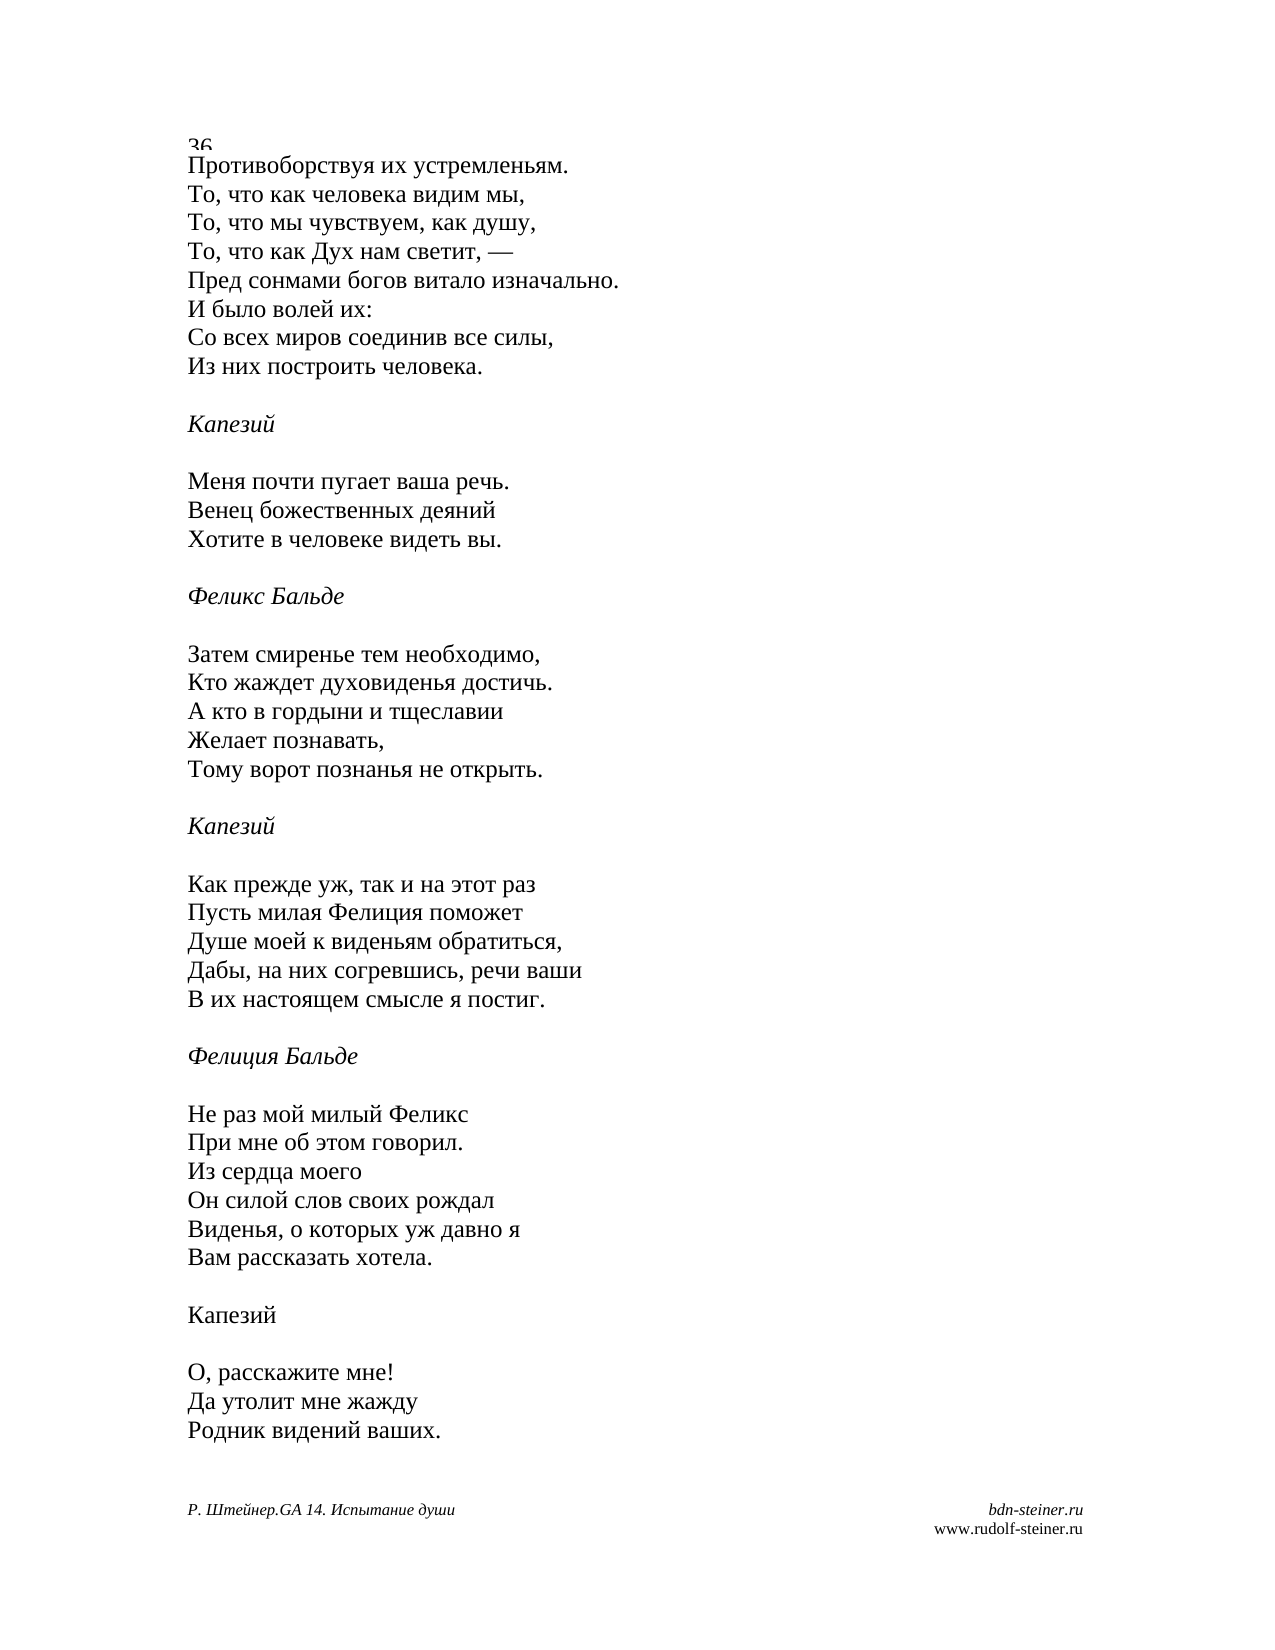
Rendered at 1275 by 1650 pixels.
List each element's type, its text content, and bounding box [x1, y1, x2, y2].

text Как прежде уж, так и на этот раз Пусть милая Фелиция поможет Душе моей к виденьям обратиться, Дабы, на них согревшись, речи ваши В их настоящем смысле я постиг. [187, 869, 1087, 1012]
text Затем смиренье тем необходимо, Кто жаждет духовиденья достичь. А кто в гордыни и тщеславии Желает познавать, Тому ворот познанья не открыть. [187, 639, 1087, 782]
text Не раз мой милый Феликс При мне об этом говорил. Из сердца моего Он силой слов своих рождал Виденья, о которых уж давно я Вам рассказать хотела. [187, 1099, 1087, 1271]
text О, расскажите мне! Да утолит мне жажду Родник видений ваших. [187, 1357, 1087, 1444]
text Противоборствуя их устремленьям. То, что как человека видим мы, То, что мы чувствуем, как душу, То, что как Дух нам светит, — Пред сонмами богов витало изначально. И было волей их: Со всех миров соединив все силы, Из них построить человека. [187, 150, 1087, 380]
text Капезий [187, 811, 1087, 840]
text Капезий [187, 1300, 1087, 1329]
text Фелиция Бальде [187, 1041, 1087, 1070]
text Феликс Бальде [187, 581, 1087, 610]
text Капезий [187, 409, 1087, 437]
text Меня почти пугает ваша речь. Венец божественных деяний Хотите в человеке видеть вы. [187, 466, 1087, 552]
